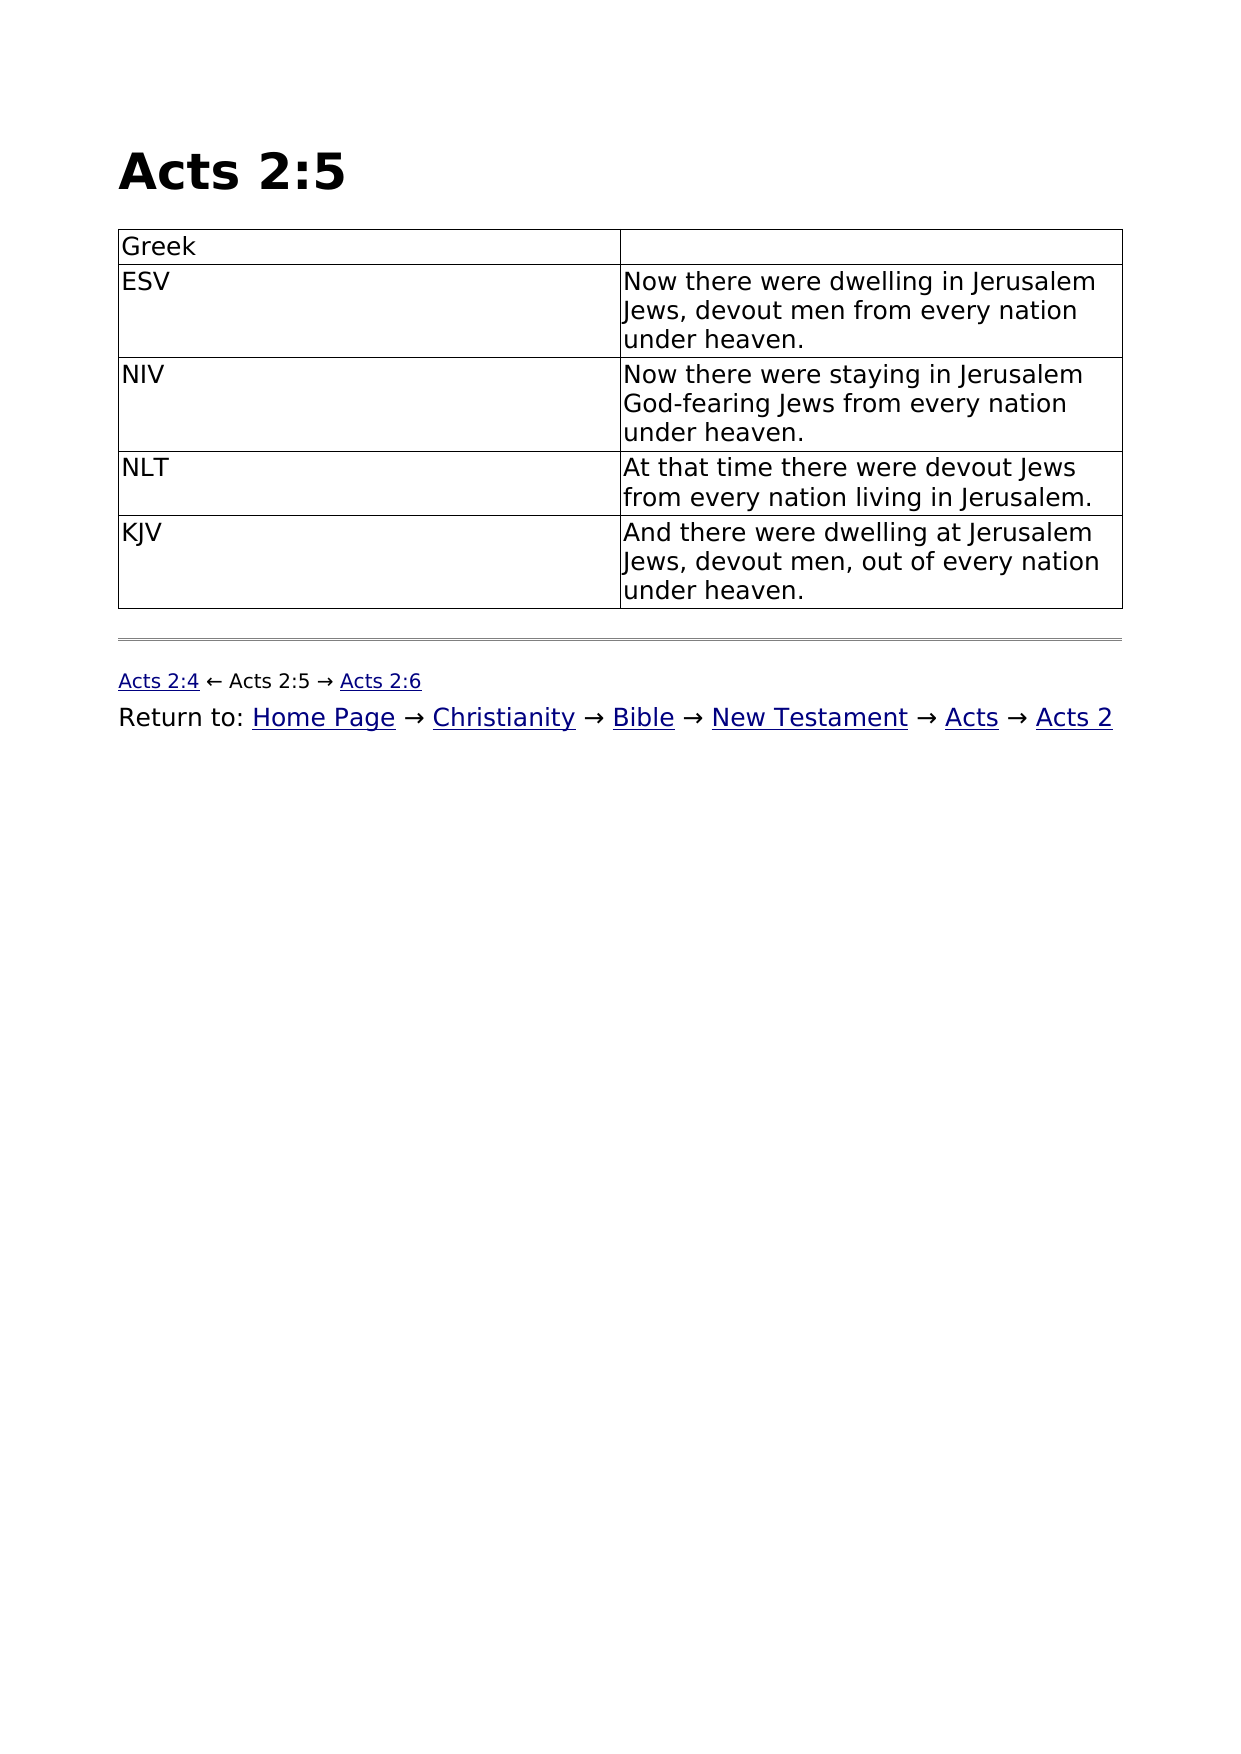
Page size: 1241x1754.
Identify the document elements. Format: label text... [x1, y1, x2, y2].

subtitle Acts 2:5 [118, 143, 1122, 201]
table_header [621, 230, 1122, 264]
table_cell KJV [119, 516, 620, 608]
text Acts 2:4 ← Acts 2:5 → Acts 2:6 [118, 669, 1122, 704]
table_header Greek [119, 230, 620, 264]
table_cell ESV [119, 265, 620, 357]
table_cell Now there were dwelling in Jerusalem Jews, devout men from every nation under heaven. [621, 265, 1122, 357]
text Return to: Home Page → Christianity → Bible → New Testament → Acts → Acts 2 [118, 704, 1122, 733]
table_cell NLT [119, 452, 620, 515]
table_cell Now there were staying in Jerusalem God-fearing Jews from every nation under heaven. [621, 358, 1122, 451]
table_cell And there were dwelling at Jerusalem Jews, devout men, out of every nation under heaven. [621, 516, 1122, 608]
table_cell NIV [119, 358, 620, 451]
table_cell At that time there were devout Jews from every nation living in Jerusalem. [621, 452, 1122, 515]
